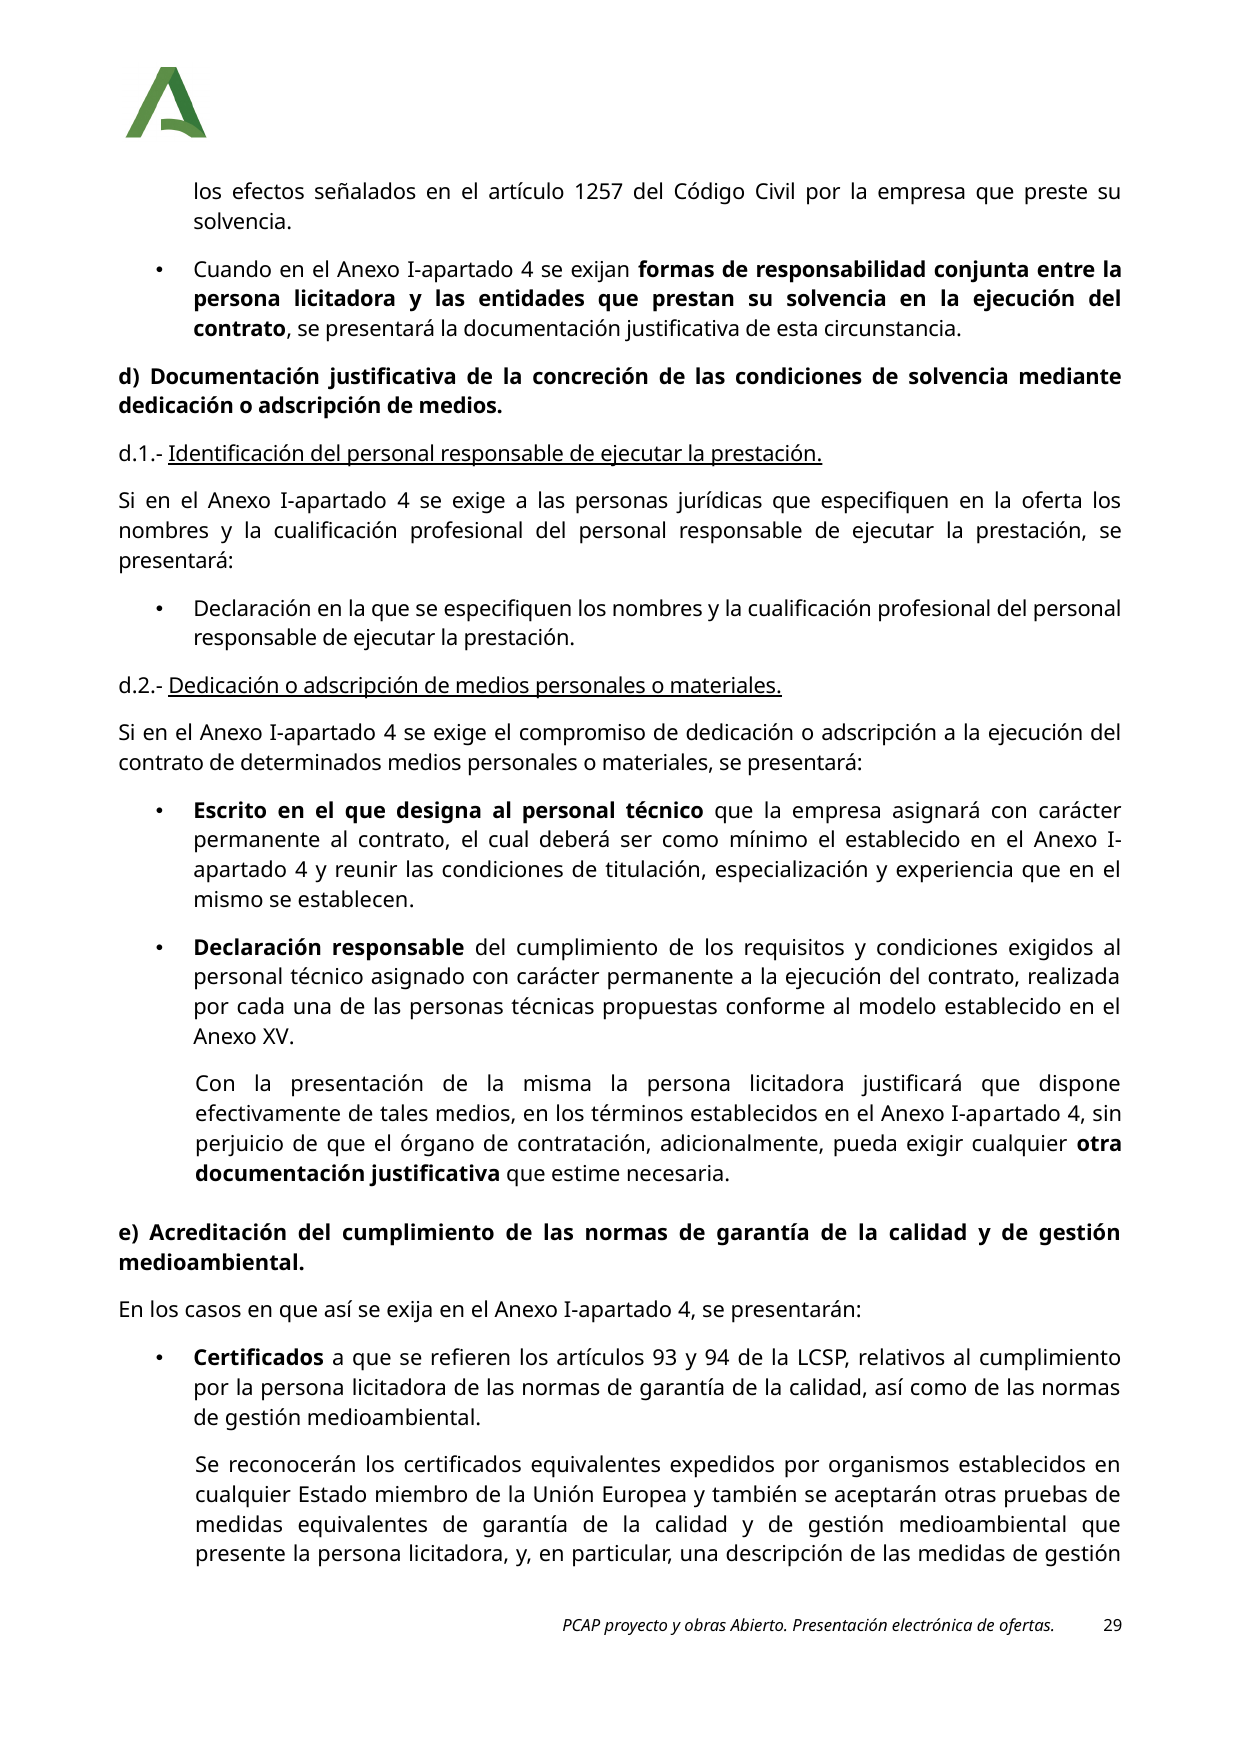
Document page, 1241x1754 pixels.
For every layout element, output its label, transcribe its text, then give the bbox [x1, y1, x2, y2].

list Declaración en la que se especifiquen los nombres y la cualificación profesional del personal responsable de ejecutar la prestación. [156, 593, 1122, 652]
text d.2.- Dedicación o adscripción de medios personales o materiales. [118, 670, 1122, 700]
text d) Documentación justificativa de la concreción de las condiciones de solvencia mediante dedicación o adscripción de medios. [118, 361, 1122, 420]
text Si en el Anexo I-apartado 4 se exige el compromiso de dedicación o adscripción a la ejecución del contrato de determinados medios personales o materiales, se presentará: [118, 717, 1122, 777]
list Escrito en el que designa al personal técnico que la empresa asignará con carácter permanente al contrato, el cual deberá ser como mínimo el establecido en el Anexo I-apartado 4 y reunir las condiciones de titulación, especialización y experiencia que en el mismo se establecen. [156, 795, 1122, 914]
text Con la presentación de la misma la persona licitadora justificará que dispone efectivamente de tales medios, en los términos establecidos en el Anexo I-apartado 4, sin perjuicio de que el órgano de contratación, adicionalmente, pueda exigir cualquier otra documentación justificativa que estime necesaria. [195, 1068, 1122, 1188]
text e) Acreditación del cumplimiento de las normas de garantía de la calidad y de gestión medioambiental. [118, 1217, 1122, 1277]
list los efectos señalados en el artículo 1257 del Código Civil por la empresa que preste su solvencia. [156, 176, 1122, 236]
list Declaración responsable del cumplimiento de los requisitos y condiciones exigidos al personal técnico asignado con carácter permanente a la ejecución del contrato, realizada por cada una de las personas técnicas propuestas conforme al modelo establecido en el Anexo XV. [156, 932, 1122, 1051]
list Certificados a que se refieren los artículos 93 y 94 de la LCSP, relativos al cumplimiento por la persona licitadora de las normas de garantía de la calidad, así como de las normas de gestión medioambiental. [156, 1342, 1122, 1431]
list Cuando en el Anexo I-apartado 4 se exijan formas de responsabilidad conjunta entre la persona licitadora y las entidades que prestan su solvencia en la ejecución del contrato, se presentará la documentación justificativa de esta circunstancia. [156, 254, 1122, 343]
text d.1.- Identificación del personal responsable de ejecutar la prestación. [118, 438, 1122, 468]
picture [121, 62, 210, 142]
text Se reconocerán los certificados equivalentes expedidos por organismos establecidos en cualquier Estado miembro de la Unión Europea y también se aceptarán otras pruebas de medidas equivalentes de garantía de la calidad y de gestión medioambiental que presente la persona licitadora, y, en particular, una descripción de las medidas de gestión [195, 1449, 1122, 1568]
text En los casos en que así se exija en el Anexo I-apartado 4, se presentarán: [118, 1294, 1122, 1324]
text Si en el Anexo I-apartado 4 se exige a las personas jurídicas que especifiquen en la oferta los nombres y la cualificación profesional del personal responsable de ejecutar la prestación, se presentará: [118, 486, 1122, 575]
